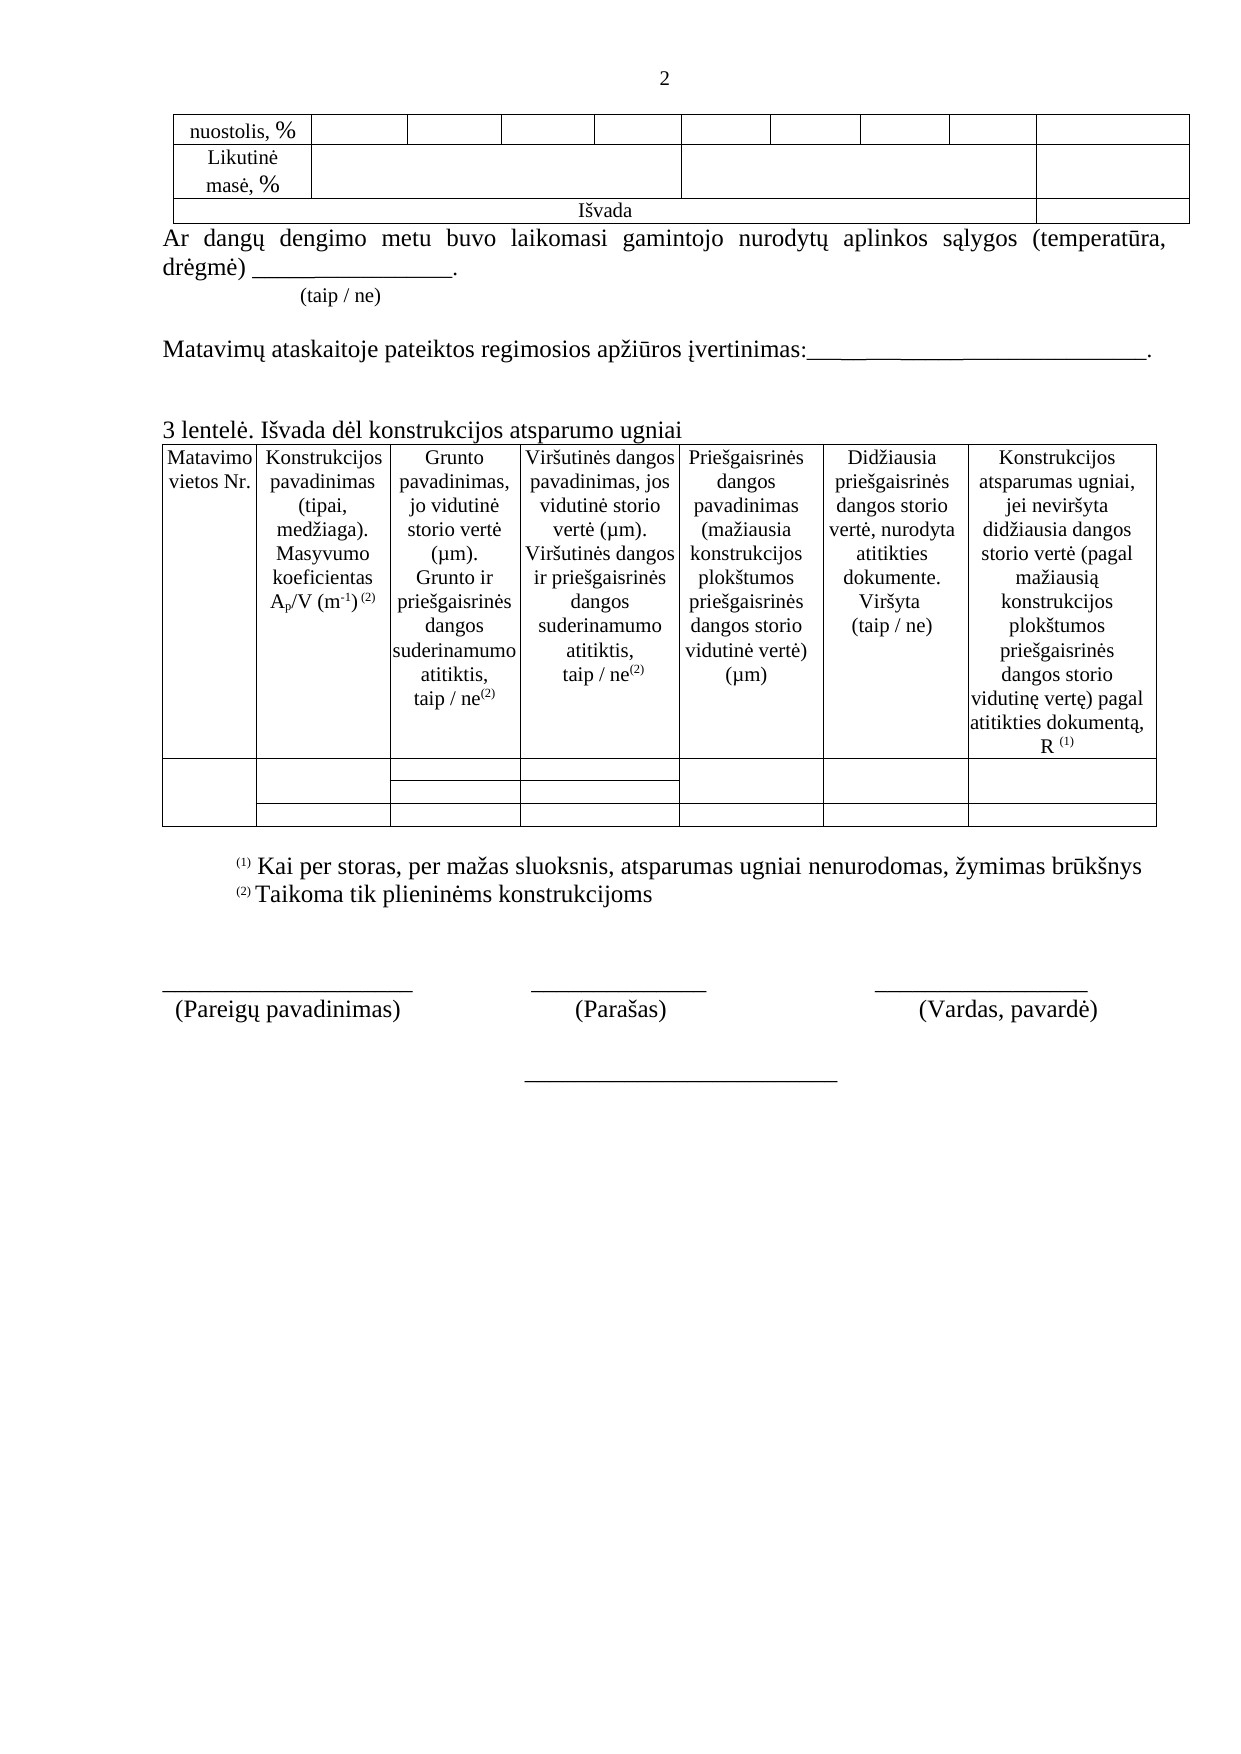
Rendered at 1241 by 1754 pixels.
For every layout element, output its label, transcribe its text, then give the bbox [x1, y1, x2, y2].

table_cell [163, 759, 256, 826]
table_cell [824, 804, 968, 826]
table_cell [502, 115, 594, 143]
table_header Matavimo vietos Nr. [163, 445, 256, 758]
table_cell [408, 115, 501, 143]
table_header Didžiausia priešgaisrinės dangos storio vertė, nurodyta atitikties dokumente. Viršyta (taip / ne) [824, 445, 968, 758]
table_cell [771, 115, 860, 143]
table_cell [521, 804, 679, 826]
table_cell [950, 115, 1036, 143]
table_cell [312, 145, 681, 197]
table_cell [257, 804, 390, 826]
table_cell [682, 145, 1036, 197]
table_cell [969, 759, 1156, 803]
table_cell [257, 759, 390, 803]
table_cell [861, 115, 949, 143]
table_cell [521, 759, 679, 780]
text _________________________ [162, 1056, 1167, 1085]
table_header Priešgaisrinės dangos pavadinimas (mažiausia konstrukcijos plokštumos priešgaisrinės dangos storio vidutinė vertė) (µm) [680, 445, 823, 758]
text (taip / ne) [162, 281, 1167, 307]
table_cell [391, 781, 520, 803]
table_cell [824, 759, 968, 803]
table_header Konstrukcijos pavadinimas (tipai, medžiaga). Masyvumo koeficientas Ap/V (m-1) (2) [257, 445, 390, 758]
table_cell [680, 759, 823, 780]
table_cell [312, 115, 407, 143]
table_cell Išvada [174, 199, 1036, 222]
table_cell [682, 115, 770, 143]
table_header Konstrukcijos atsparumas ugniai, jei neviršyta didžiausia dangos storio vertė (pagal mažiausią konstrukcijos plokštumos priešgaisrinės dangos storio vidutinę vertę) pagal atitikties dokumentą, R (1) [969, 445, 1156, 758]
table_cell [969, 804, 1156, 826]
text (1) Kai per storas, per mažas sluoksnis, atsparumas ugniai nenurodomas, žymimas brūkšnys [162, 851, 1152, 879]
text Matavimų ataskaitoje pateiktos regimosios apžiūros įvertinimas:_____________________________. [162, 334, 1167, 362]
table_cell [680, 780, 823, 803]
text Ar dangų dengimo metu buvo laikomasi gamintojo nurodytų aplinkos sąlygos (temperatūra, drėgmė) _________________. [162, 223, 1167, 281]
table_cell [595, 115, 681, 143]
table_cell [391, 759, 520, 780]
table_header Viršutinės dangos pavadinimas, jos vidutinė storio vertė (µm). Viršutinės dangos ir priešgaisrinės dangos suderinamumo atitiktis, taip / ne(2) [521, 445, 679, 758]
text ____________________ ______________ _________________ [162, 966, 1152, 994]
table_cell [391, 804, 520, 826]
text (2) Taikoma tik plieninėms konstrukcijoms [162, 879, 1152, 908]
table_cell nuostolis, % [174, 115, 311, 143]
text (Pareigų pavadinimas) (Parašas) (Vardas, pavardė) [162, 994, 1152, 1023]
text 3 lentelė. Išvada dėl konstrukcijos atsparumo ugniai [162, 415, 1167, 444]
table_cell Likutinė masė, % [174, 145, 311, 197]
table_cell [1037, 115, 1189, 143]
table_cell [521, 781, 679, 803]
table_cell [1037, 199, 1189, 222]
table_header Grunto pavadinimas, jo vidutinė storio vertė (µm). Grunto ir priešgaisrinės dangos suderinamumo atitiktis, taip / ne(2) [391, 445, 520, 758]
table_cell [1037, 145, 1189, 197]
table_cell [680, 804, 823, 826]
